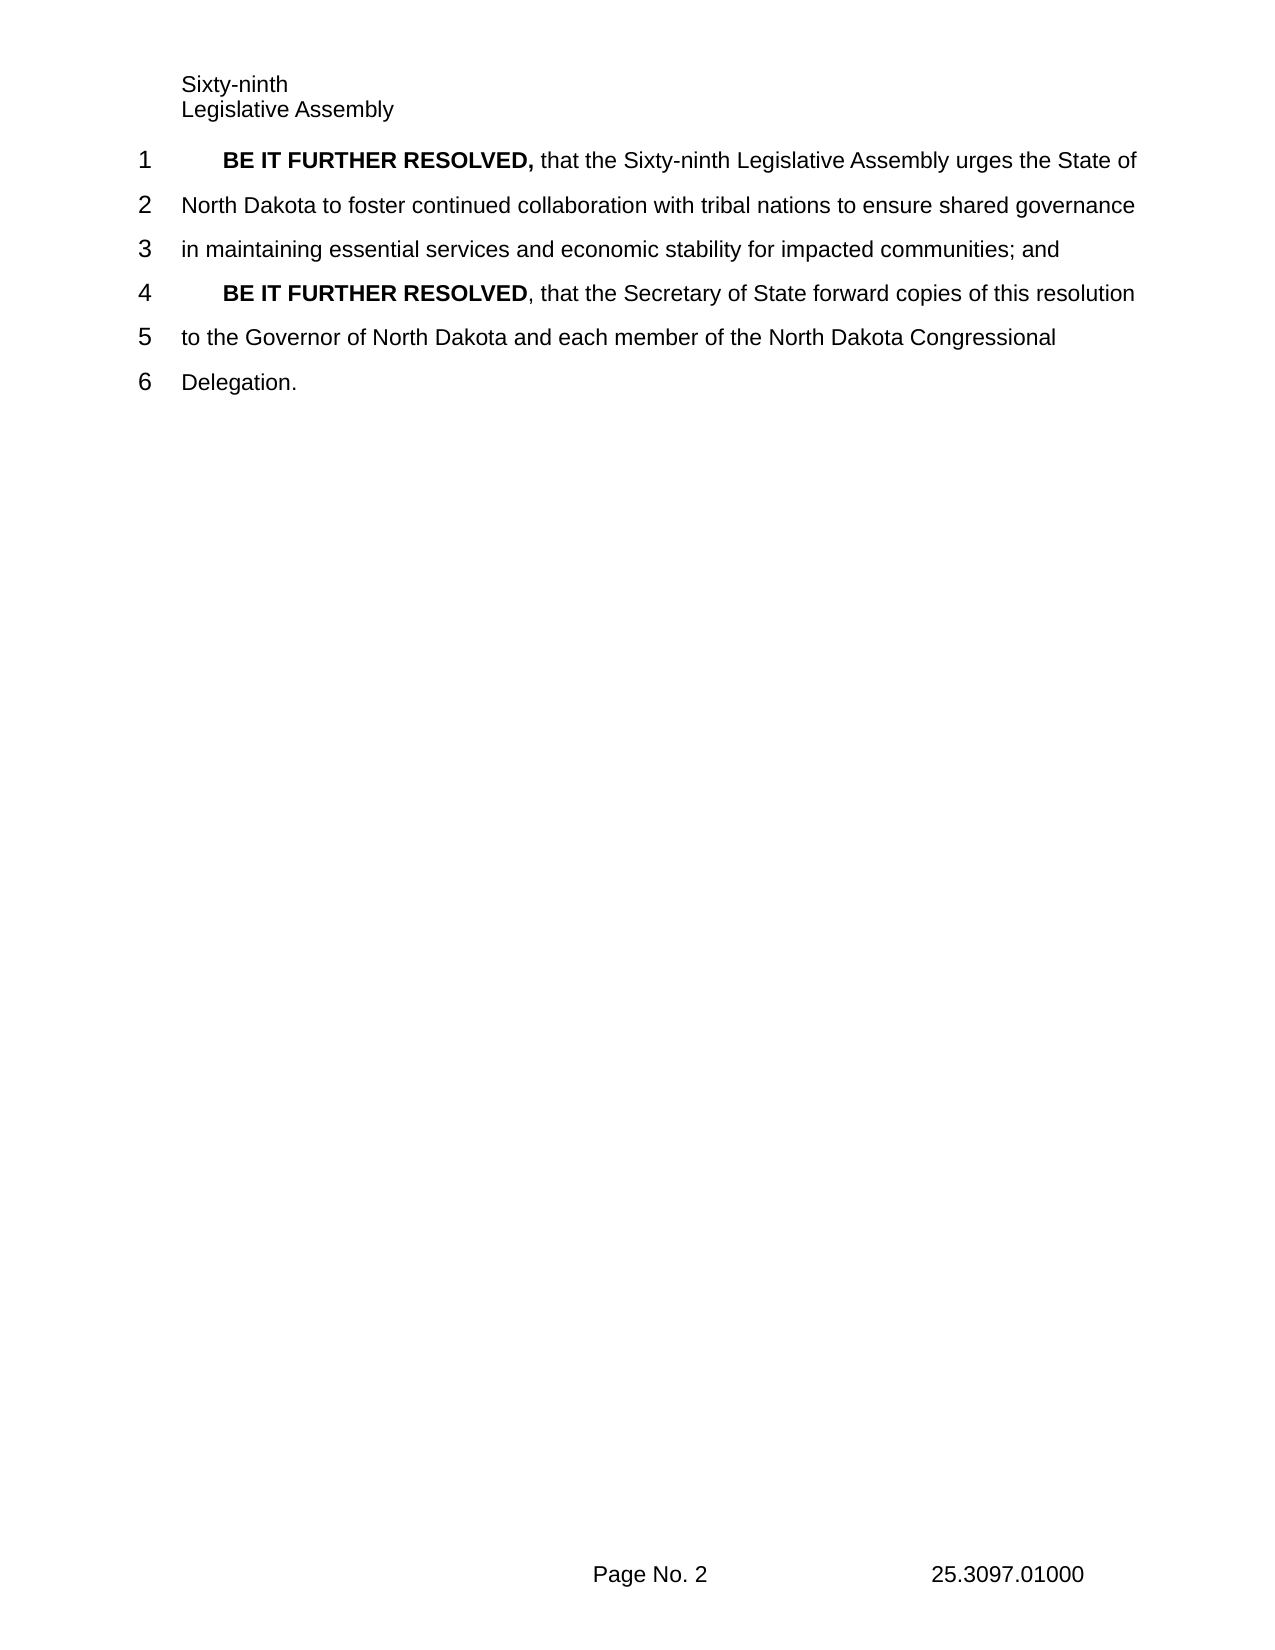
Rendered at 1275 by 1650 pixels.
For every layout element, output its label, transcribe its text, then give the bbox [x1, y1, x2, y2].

text BE IT FURTHER RESOLVED, that the Secretary of State forward copies of this resolution to the Governor of North Dakota and each member of the North Dakota Congressional Delegation. [181, 266, 1154, 399]
text BE IT FURTHER RESOLVED, that the Sixty-ninth Legislative Assembly urges the State of North Dakota to foster continued collaboration with tribal nations to ensure shared governance in maintaining essential services and economic stability for impacted communities; and [181, 133, 1154, 266]
